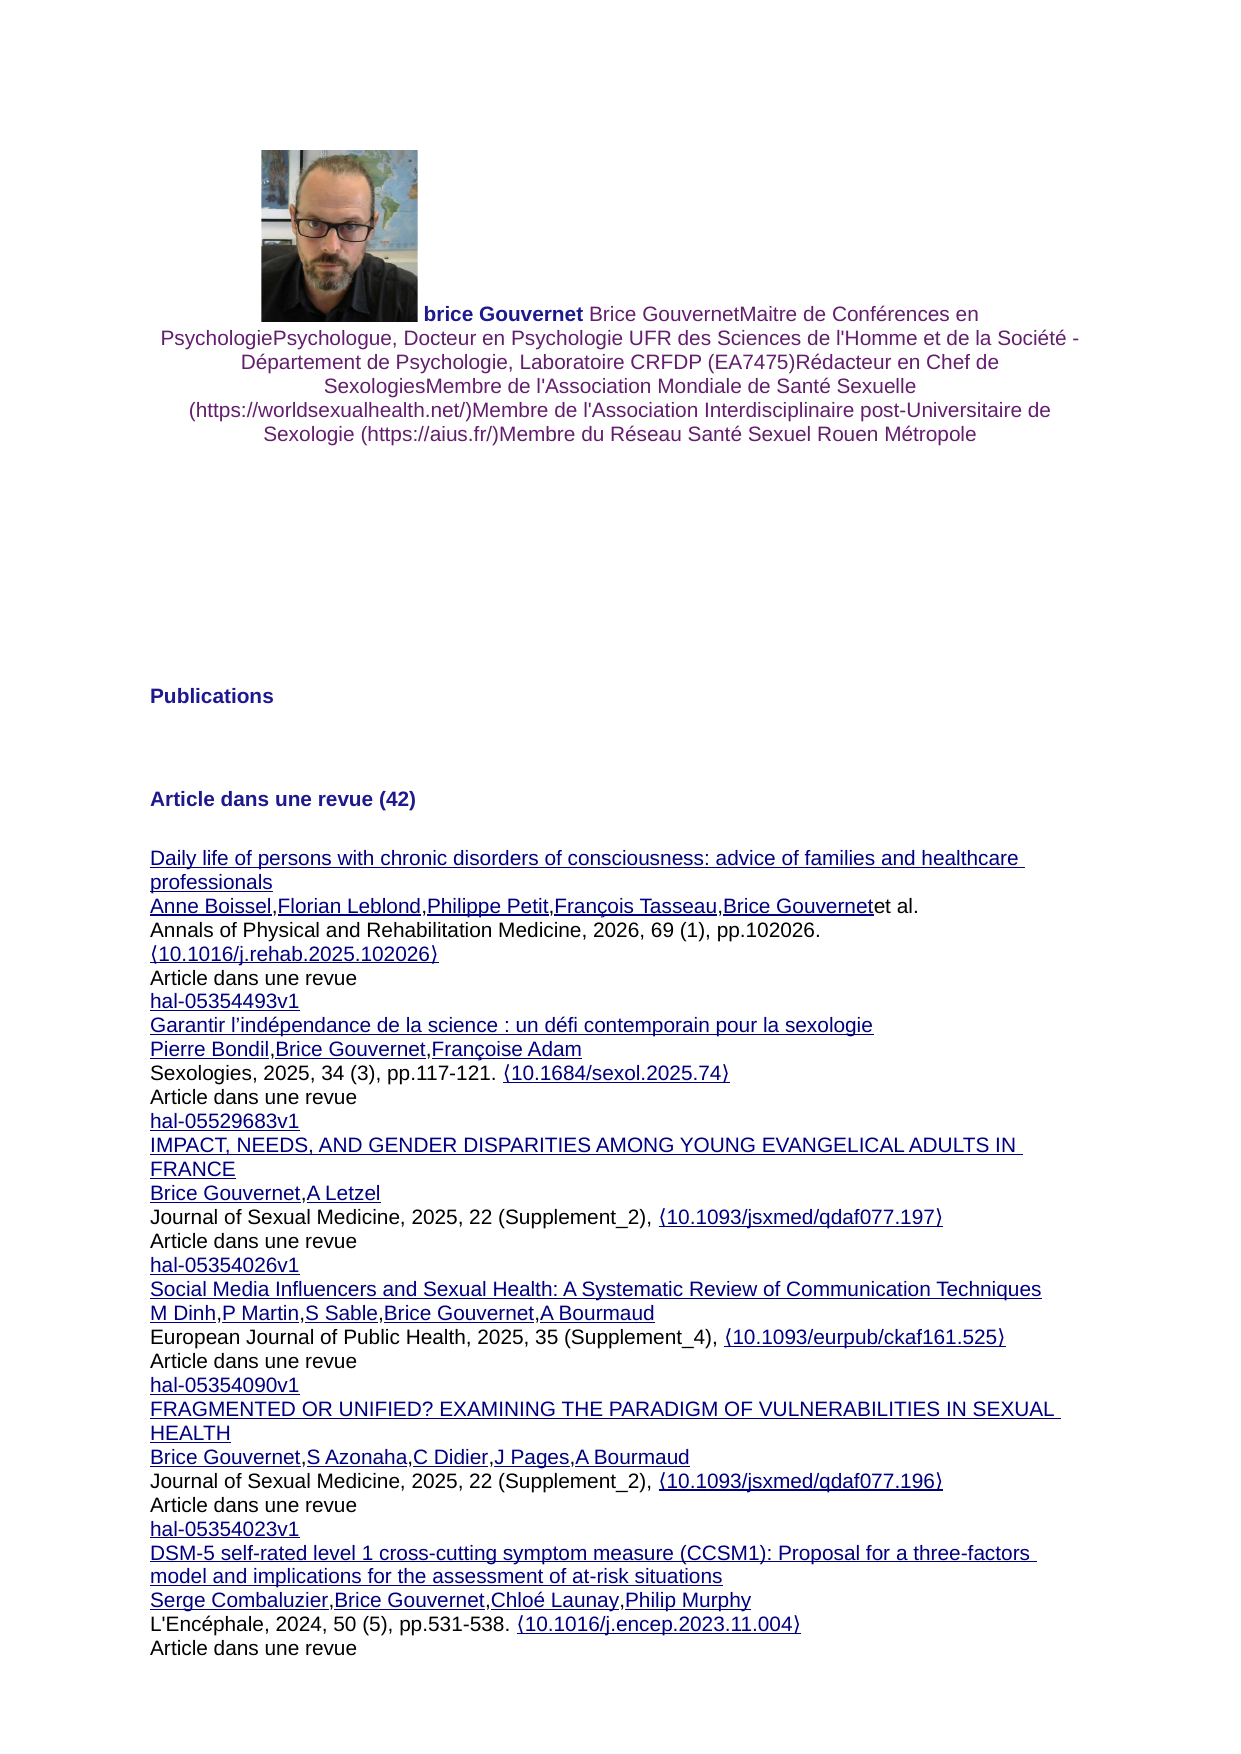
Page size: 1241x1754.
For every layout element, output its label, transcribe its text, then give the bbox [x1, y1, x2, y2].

table_header Daily life of persons with chronic disorders of consciousness: advice of families and healthcare professionals Anne Boissel,Florian Leblond,Philippe Petit,François Tasseau,Brice Gouvernetet al. Annals of Physical and Rehabilitation Medicine, 2026, 69 (1), pp.102026. ⟨10.1016/j.rehab.2025.102026⟩ Article dans une revue hal-05354493v1 [150, 846, 1090, 1013]
subtitle brice Gouvernet Brice GouvernetMaitre de Conférences en PsychologiePsychologue, Docteur en Psychologie UFR des Sciences de l'Homme et de la Société - Département de Psychologie, Laboratoire CRFDP (EA7475)Rédacteur en Chef de SexologiesMembre de l'Association Mondiale de Santé Sexuelle (https://worldsexualhealth.net/)Membre de l'Association Interdisciplinaire post-Universitaire de Sexologie (https://aius.fr/)Membre du Réseau Santé Sexuel Rouen Métropole [150, 150, 1090, 446]
table_cell Garantir l’indépendance de la science : un défi contemporain pour la sexologie Pierre Bondil,Brice Gouvernet,Françoise Adam Sexologies, 2025, 34 (3), pp.117-121. ⟨10.1684/sexol.2025.74⟩ Article dans une revue hal-05529683v1 [150, 1013, 1090, 1133]
table_cell FRAGMENTED OR UNIFIED? EXAMINING THE PARADIGM OF VULNERABILITIES IN SEXUAL HEALTH Brice Gouvernet,S Azonaha,C Didier,J Pages,A Bourmaud Journal of Sexual Medicine, 2025, 22 (Supplement_2), ⟨10.1093/jsxmed/qdaf077.196⟩ Article dans une revue hal-05354023v1 [150, 1397, 1090, 1540]
subtitle Publications [150, 684, 1090, 708]
picture [261, 150, 418, 322]
table_cell DSM-5 self-rated level 1 cross-cutting symptom measure (CCSM1): Proposal for a three-factors model and implications for the assessment of at-risk situations Serge Combaluzier,Brice Gouvernet,Chloé Launay,Philip Murphy L'Encéphale, 2024, 50 (5), pp.531-538. ⟨10.1016/j.encep.2023.11.004⟩ Article dans une revue [150, 1540, 1090, 1660]
table_cell IMPACT, NEEDS, AND GENDER DISPARITIES AMONG YOUNG EVANGELICAL ADULTS IN FRANCE Brice Gouvernet,A Letzel Journal of Sexual Medicine, 2025, 22 (Supplement_2), ⟨10.1093/jsxmed/qdaf077.197⟩ Article dans une revue hal-05354026v1 [150, 1133, 1090, 1277]
subtitle Article dans une revue (42) [150, 787, 1090, 811]
table_cell Social Media Influencers and Sexual Health: A Systematic Review of Communication Techniques M Dinh,P Martin,S Sable,Brice Gouvernet,A Bourmaud European Journal of Public Health, 2025, 35 (Supplement_4), ⟨10.1093/eurpub/ckaf161.525⟩ Article dans une revue hal-05354090v1 [150, 1277, 1090, 1397]
